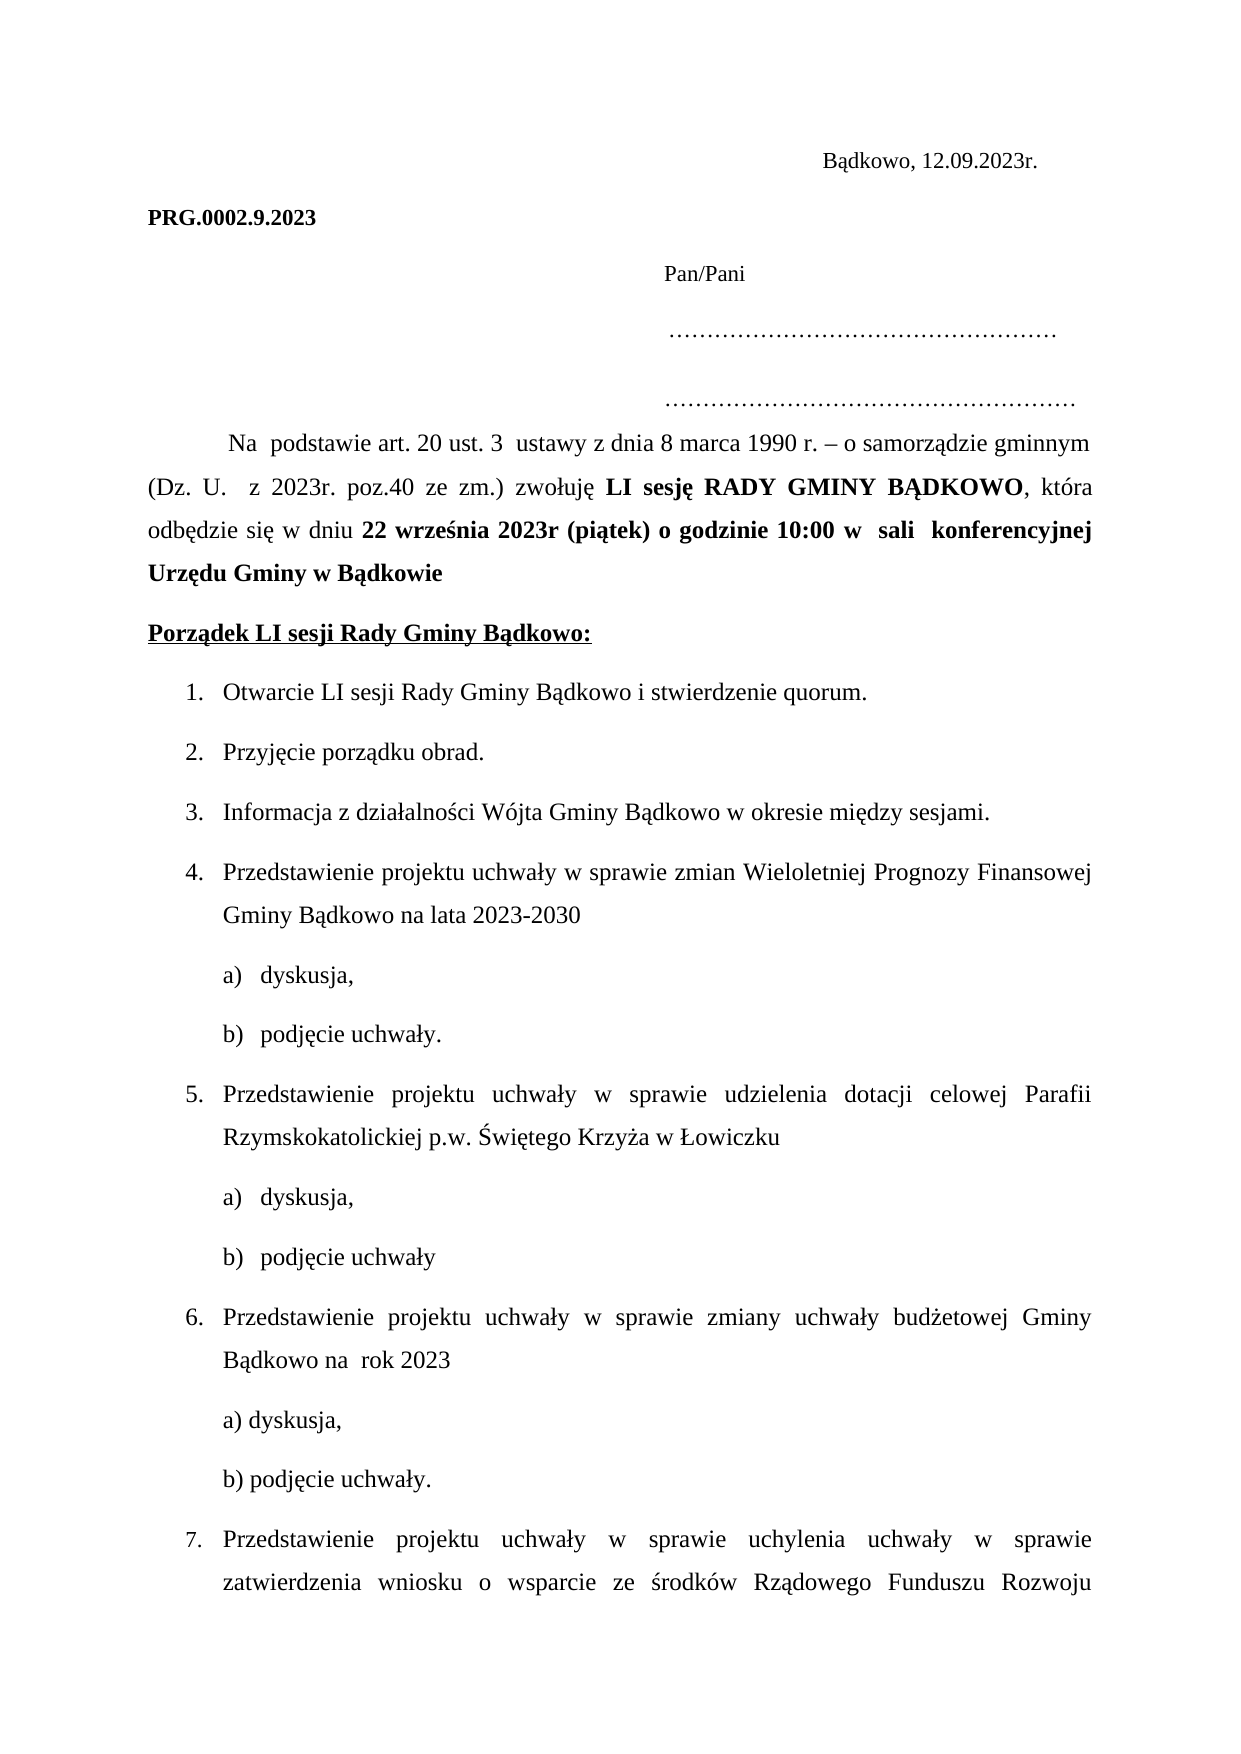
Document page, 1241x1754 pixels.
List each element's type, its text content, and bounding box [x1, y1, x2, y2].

list podjęcie uchwały [223, 1242, 1093, 1271]
list Przedstawienie projektu uchwały w sprawie udzielenia dotacji celowej Parafii Rzymskokatolickiej p.w. Świętego Krzyża w Łowiczku [185, 1079, 1093, 1151]
list Przedstawienie projektu uchwały w sprawie zmian Wieloletniej Prognozy Finansowej Gminy Bądkowo na lata 2023-2030 [185, 857, 1093, 929]
text Na podstawie art. 20 ust. 3 ustawy z dnia 8 marca 1990 r. – o samorządzie gminnym (Dz. U. z 2023r. poz.40 ze zm.) zwołuję LI sesję RADY GMINY BĄDKOWO, która odbędzie się w dniu 22 września 2023r (piątek) o godzinie 10:00 w sali konferencyjnej Urzędu Gminy w Bądkowie [148, 428, 1093, 587]
text b) podjęcie uchwały. [223, 1464, 1093, 1493]
text ……………………………………………… [664, 359, 1093, 412]
text a) dyskusja, [223, 1405, 1093, 1433]
list dyskusja, [223, 1182, 1093, 1211]
text Porządek LI sesji Rady Gminy Bądkowo: [148, 618, 1093, 646]
list podjęcie uchwały. [223, 1019, 1093, 1048]
list Otwarcie LI sesji Rady Gminy Bądkowo i stwierdzenie quorum. [185, 677, 1093, 706]
list Przedstawienie projektu uchwały w sprawie zmiany uchwały budżetowej Gminy Bądkowo na rok 2023 [185, 1302, 1093, 1374]
text PRG.0002.9.2023 [148, 204, 1093, 230]
list Przedstawienie projektu uchwały w sprawie uchylenia uchwały w sprawie zatwierdzenia wniosku o wsparcie ze środków Rządowego Funduszu Rozwoju [185, 1524, 1093, 1596]
text Pan/Pani [664, 260, 1093, 286]
list Przyjęcie porządku obrad. [185, 737, 1093, 766]
list dyskusja, [223, 960, 1093, 988]
list Informacja z działalności Wójta Gminy Bądkowo w okresie między sesjami. [185, 797, 1093, 826]
text Bądkowo, 12.09.2023r. [148, 148, 1093, 174]
text …………………………………………… [148, 316, 1093, 342]
